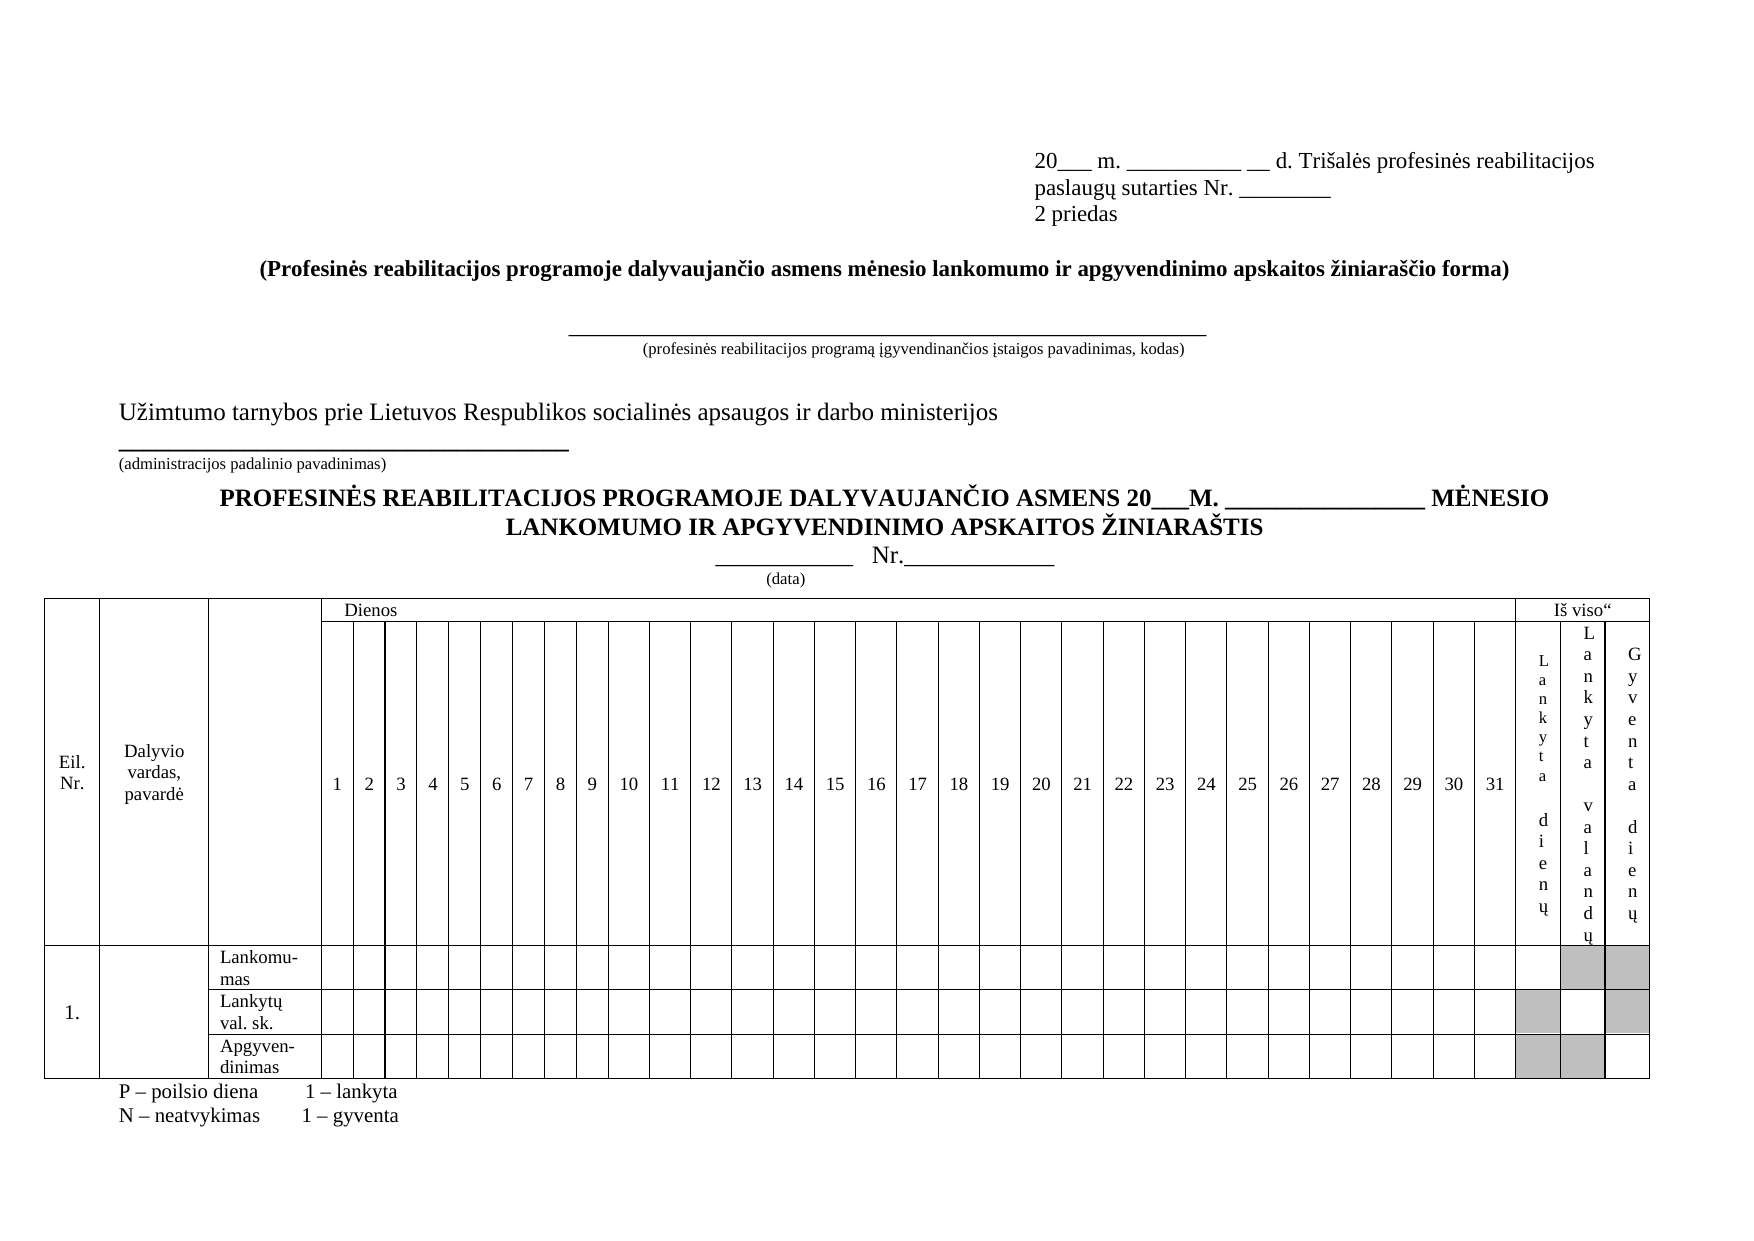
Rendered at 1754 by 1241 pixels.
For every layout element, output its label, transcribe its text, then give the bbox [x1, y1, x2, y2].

table_cell [386, 990, 416, 1033]
text (administracijos padalinio pavadinimas) [119, 454, 1651, 483]
table_cell 12 [691, 622, 731, 945]
table_cell [1021, 946, 1061, 989]
table_cell [609, 1035, 649, 1078]
table_cell [545, 990, 576, 1033]
table_cell 8 [545, 622, 576, 945]
table_cell [1475, 1035, 1515, 1078]
table_cell [691, 1035, 731, 1078]
text PROFESINĖS REABILITACIJOS PROGRAMOJE DALYVAUJANČIO ASMENS 20___M. ________________ MĖNESIO [119, 483, 1651, 512]
table_cell 3 [386, 622, 416, 945]
table_cell [609, 946, 649, 989]
table_cell [1351, 1035, 1391, 1078]
table_cell 18 [939, 622, 979, 945]
table_cell 9 [577, 622, 608, 945]
text (data) [754, 569, 1651, 598]
table_cell [980, 1035, 1020, 1078]
table_cell [774, 946, 814, 989]
table_cell [577, 990, 608, 1033]
table_cell 26 [1269, 622, 1309, 945]
table_cell 20 [1021, 622, 1061, 945]
table_cell [732, 990, 773, 1033]
table_cell 23 [1145, 622, 1185, 945]
table_cell [939, 1035, 979, 1078]
table_cell [322, 946, 353, 989]
table_cell [1516, 1035, 1560, 1078]
table_cell [481, 990, 512, 1033]
table_cell 16 [856, 622, 896, 945]
text Užimtumo tarnybos prie Lietuvos Respublikos socialinės apsaugos ir darbo ministerijos [119, 397, 1651, 426]
text LANKOMUMO IR APGYVENDINIMO APSKAITOS ŽINIARAŠTIS [119, 512, 1651, 541]
table_cell [815, 946, 855, 989]
table_cell [609, 990, 649, 1033]
table_cell 19 [980, 622, 1020, 945]
table_cell [354, 1035, 384, 1078]
text ___________________________________________________ [119, 311, 1651, 339]
table_cell 22 [1104, 622, 1144, 945]
table_cell [815, 1035, 855, 1078]
table_cell [856, 946, 896, 989]
table_cell [354, 990, 384, 1033]
table_cell [1392, 946, 1433, 989]
table_cell [386, 946, 416, 989]
table_cell [1516, 946, 1560, 989]
table_header Dalyvio vardas, pavardė [100, 599, 208, 945]
table_cell [650, 946, 690, 989]
text ___________ Nr.____________ [119, 541, 1651, 569]
table_cell [1351, 946, 1391, 989]
table_cell [1104, 946, 1144, 989]
table_cell [1434, 990, 1474, 1033]
table_cell [481, 1035, 512, 1078]
text 2 priedas [1034, 200, 1651, 227]
table_cell [1186, 990, 1226, 1033]
table_cell [691, 990, 731, 1033]
table_cell [577, 1035, 608, 1078]
table_cell [774, 990, 814, 1033]
text 20___ m. __________ __ d. Trišalės profesinės reabilitacijos [1034, 148, 1651, 174]
table_cell [691, 946, 731, 989]
table_cell 5 [449, 622, 480, 945]
table_cell [577, 946, 608, 989]
table_cell [939, 946, 979, 989]
table_header [209, 599, 321, 945]
table_header Eil. Nr. [45, 599, 99, 945]
table_cell 4 [417, 622, 448, 945]
table_cell [449, 946, 480, 989]
table_cell [354, 946, 384, 989]
table_cell 10 [609, 622, 649, 945]
table_cell [1561, 1035, 1604, 1078]
text N – neatvykimas 1 – gyventa [119, 1103, 1651, 1127]
table_cell [513, 946, 544, 989]
table_cell [449, 1035, 480, 1078]
table_cell [650, 990, 690, 1033]
table_cell Gyventa dienų [1606, 622, 1649, 945]
table_cell [417, 990, 448, 1033]
table_cell [1227, 990, 1268, 1033]
table_cell 2 [354, 622, 384, 945]
table_cell [1475, 990, 1515, 1033]
table_cell 25 [1227, 622, 1268, 945]
table_cell [386, 1035, 416, 1078]
table_cell [481, 946, 512, 989]
table_cell [980, 990, 1020, 1033]
table_cell [1269, 990, 1309, 1033]
table_cell 27 [1310, 622, 1350, 945]
table_cell Apgyven-dinimas [209, 1035, 321, 1078]
table_cell [1062, 1035, 1103, 1078]
table_cell [513, 1035, 544, 1078]
table_cell [1186, 946, 1226, 989]
table_cell [1310, 1035, 1350, 1078]
table_cell [1145, 946, 1185, 989]
table_cell Lankyta dienų [1516, 622, 1560, 945]
text paslaugų sutarties Nr. ________ [1034, 174, 1651, 200]
table_cell 29 [1392, 622, 1433, 945]
table_cell Lankomu-mas [209, 946, 321, 989]
table_cell 1. [45, 946, 99, 1078]
table_cell [1269, 1035, 1309, 1078]
text (Profesinės reabilitacijos programoje dalyvaujančio asmens mėnesio lankomumo ir apgyvendinimo apskaitos žiniaraščio forma) [119, 255, 1651, 282]
table_cell 14 [774, 622, 814, 945]
table_cell 7 [513, 622, 544, 945]
table_cell [1227, 1035, 1268, 1078]
table_cell [815, 990, 855, 1033]
table_cell 1 [322, 622, 353, 945]
table_cell [1062, 946, 1103, 989]
table_cell [1104, 990, 1144, 1033]
table_cell 6 [481, 622, 512, 945]
table_cell 28 [1351, 622, 1391, 945]
table_cell [856, 1035, 896, 1078]
table_cell [1062, 990, 1103, 1033]
table_cell [1351, 990, 1391, 1033]
table_cell [1310, 990, 1350, 1033]
table_cell [650, 1035, 690, 1078]
table_cell [897, 946, 938, 989]
table_cell [1392, 1035, 1433, 1078]
table_cell [1145, 990, 1185, 1033]
table_cell [322, 1035, 353, 1078]
table_header Dienos [322, 599, 1515, 621]
table_cell [1392, 990, 1433, 1033]
table_cell [774, 1035, 814, 1078]
table_cell [417, 946, 448, 989]
table_cell 15 [815, 622, 855, 945]
table_cell [1021, 990, 1061, 1033]
table_cell [1606, 946, 1649, 989]
table_cell [1186, 1035, 1226, 1078]
text (profesinės reabilitacijos programą įgyvendinančios įstaigos pavadinimas, kodas) [119, 339, 1651, 368]
table_cell [1561, 946, 1604, 989]
text ____________________________________ [119, 426, 1651, 454]
table_cell [322, 990, 353, 1033]
table_cell [545, 1035, 576, 1078]
table_header Iš viso“ [1516, 599, 1649, 621]
table_cell 30 [1434, 622, 1474, 945]
table_cell 13 [732, 622, 773, 945]
table_cell [1606, 1035, 1649, 1078]
table_cell Lankytų val. sk. [209, 990, 321, 1033]
table_cell [980, 946, 1020, 989]
table_cell 11 [650, 622, 690, 945]
table_cell [856, 990, 896, 1033]
table_cell [897, 990, 938, 1033]
table_cell [732, 946, 773, 989]
table_cell [1561, 990, 1604, 1033]
table_cell [417, 1035, 448, 1078]
table_cell [939, 990, 979, 1033]
table_cell [1104, 1035, 1144, 1078]
table_cell [897, 1035, 938, 1078]
table_cell [1269, 946, 1309, 989]
table_cell [1606, 990, 1649, 1033]
table_cell [1516, 990, 1560, 1033]
text P – poilsio diena 1 – lankyta [119, 1079, 1651, 1103]
table_cell [1434, 1035, 1474, 1078]
table_cell [1145, 1035, 1185, 1078]
table_cell [100, 946, 208, 1078]
table_cell [545, 946, 576, 989]
table_cell [1434, 946, 1474, 989]
table_cell [513, 990, 544, 1033]
table_cell [1475, 946, 1515, 989]
table_cell [1310, 946, 1350, 989]
table_cell 31 [1475, 622, 1515, 945]
table_cell 24 [1186, 622, 1226, 945]
table_cell [1227, 946, 1268, 989]
table_cell [449, 990, 480, 1033]
table_cell Lankyta valandų [1561, 622, 1604, 945]
table_cell 21 [1062, 622, 1103, 945]
table_cell [1021, 1035, 1061, 1078]
table_cell 17 [897, 622, 938, 945]
table_cell [732, 1035, 773, 1078]
